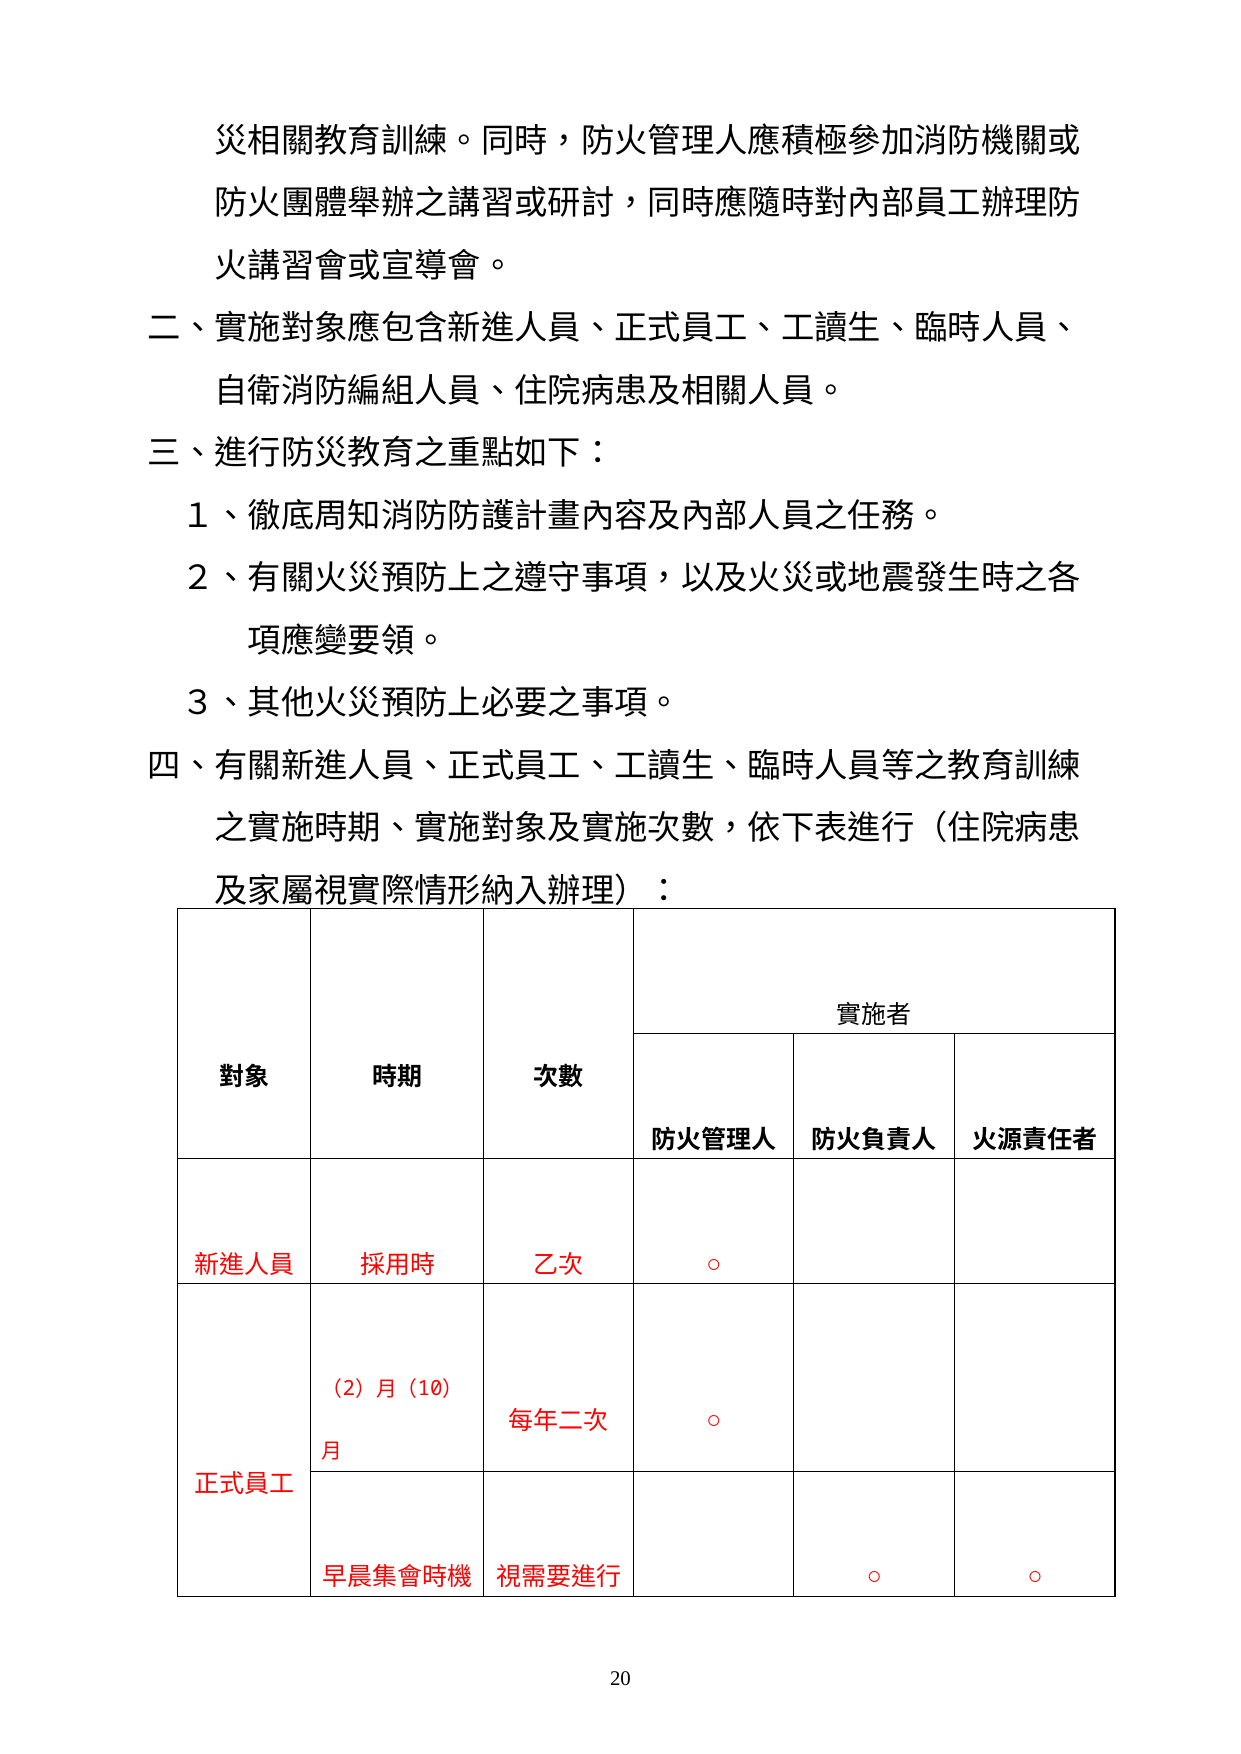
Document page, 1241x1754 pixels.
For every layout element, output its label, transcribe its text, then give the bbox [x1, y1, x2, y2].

text 災相關教育訓練。同時，防火管理人應積極參加消防機關或防火團體舉辦之講習或研討，同時應隨時對內部員工辦理防火講習會或宣導會。 [148, 96, 1092, 283]
table_cell [955, 1284, 1114, 1471]
table_cell 新進人員 [178, 1159, 310, 1283]
table_cell 採用時 [311, 1159, 483, 1283]
text ２、有關火災預防上之遵守事項，以及火災或地震發生時之各項應變要領。 [181, 533, 1092, 658]
table_cell [634, 1472, 793, 1596]
table_cell [955, 1159, 1114, 1283]
text ３、其他火災預防上必要之事項。 [148, 658, 1092, 721]
text 三、進行防災教育之重點如下： [148, 408, 1092, 471]
table_cell 正式員工 [178, 1284, 310, 1596]
table_header 時期 [311, 909, 483, 1158]
table_cell ○ [955, 1472, 1114, 1596]
table_cell 火源責任者 [955, 1034, 1114, 1158]
text 二、實施對象應包含新進人員、正式員工、工讀生、臨時人員、自衛消防編組人員、住院病患及相關人員。 [148, 283, 1092, 408]
table_cell 防火管理人 [634, 1034, 793, 1158]
table_cell ○ [794, 1472, 954, 1596]
table_cell （2）月（10）月 [311, 1284, 483, 1471]
table_cell 視需要進行 [484, 1472, 633, 1596]
table_header 次數 [484, 909, 633, 1158]
table_header 對象 [178, 909, 310, 1158]
table_header 實施者 [634, 909, 1114, 1033]
text 四、有關新進人員、正式員工、工讀生、臨時人員等之教育訓練之實施時期、實施對象及實施次數，依下表進行（住院病患及家屬視實際情形納入辦理）： [148, 721, 1092, 908]
table_cell [794, 1284, 954, 1471]
table_cell ○ [634, 1159, 793, 1283]
table_cell 早晨集會時機 [311, 1472, 483, 1596]
table_cell ○ [634, 1284, 793, 1471]
table_cell 防火負責人 [794, 1034, 954, 1158]
table_cell [794, 1159, 954, 1283]
text １、徹底周知消防防護計畫內容及內部人員之任務。 [148, 471, 1092, 533]
table_cell 每年二次 [484, 1284, 633, 1471]
table_cell 乙次 [484, 1159, 633, 1283]
